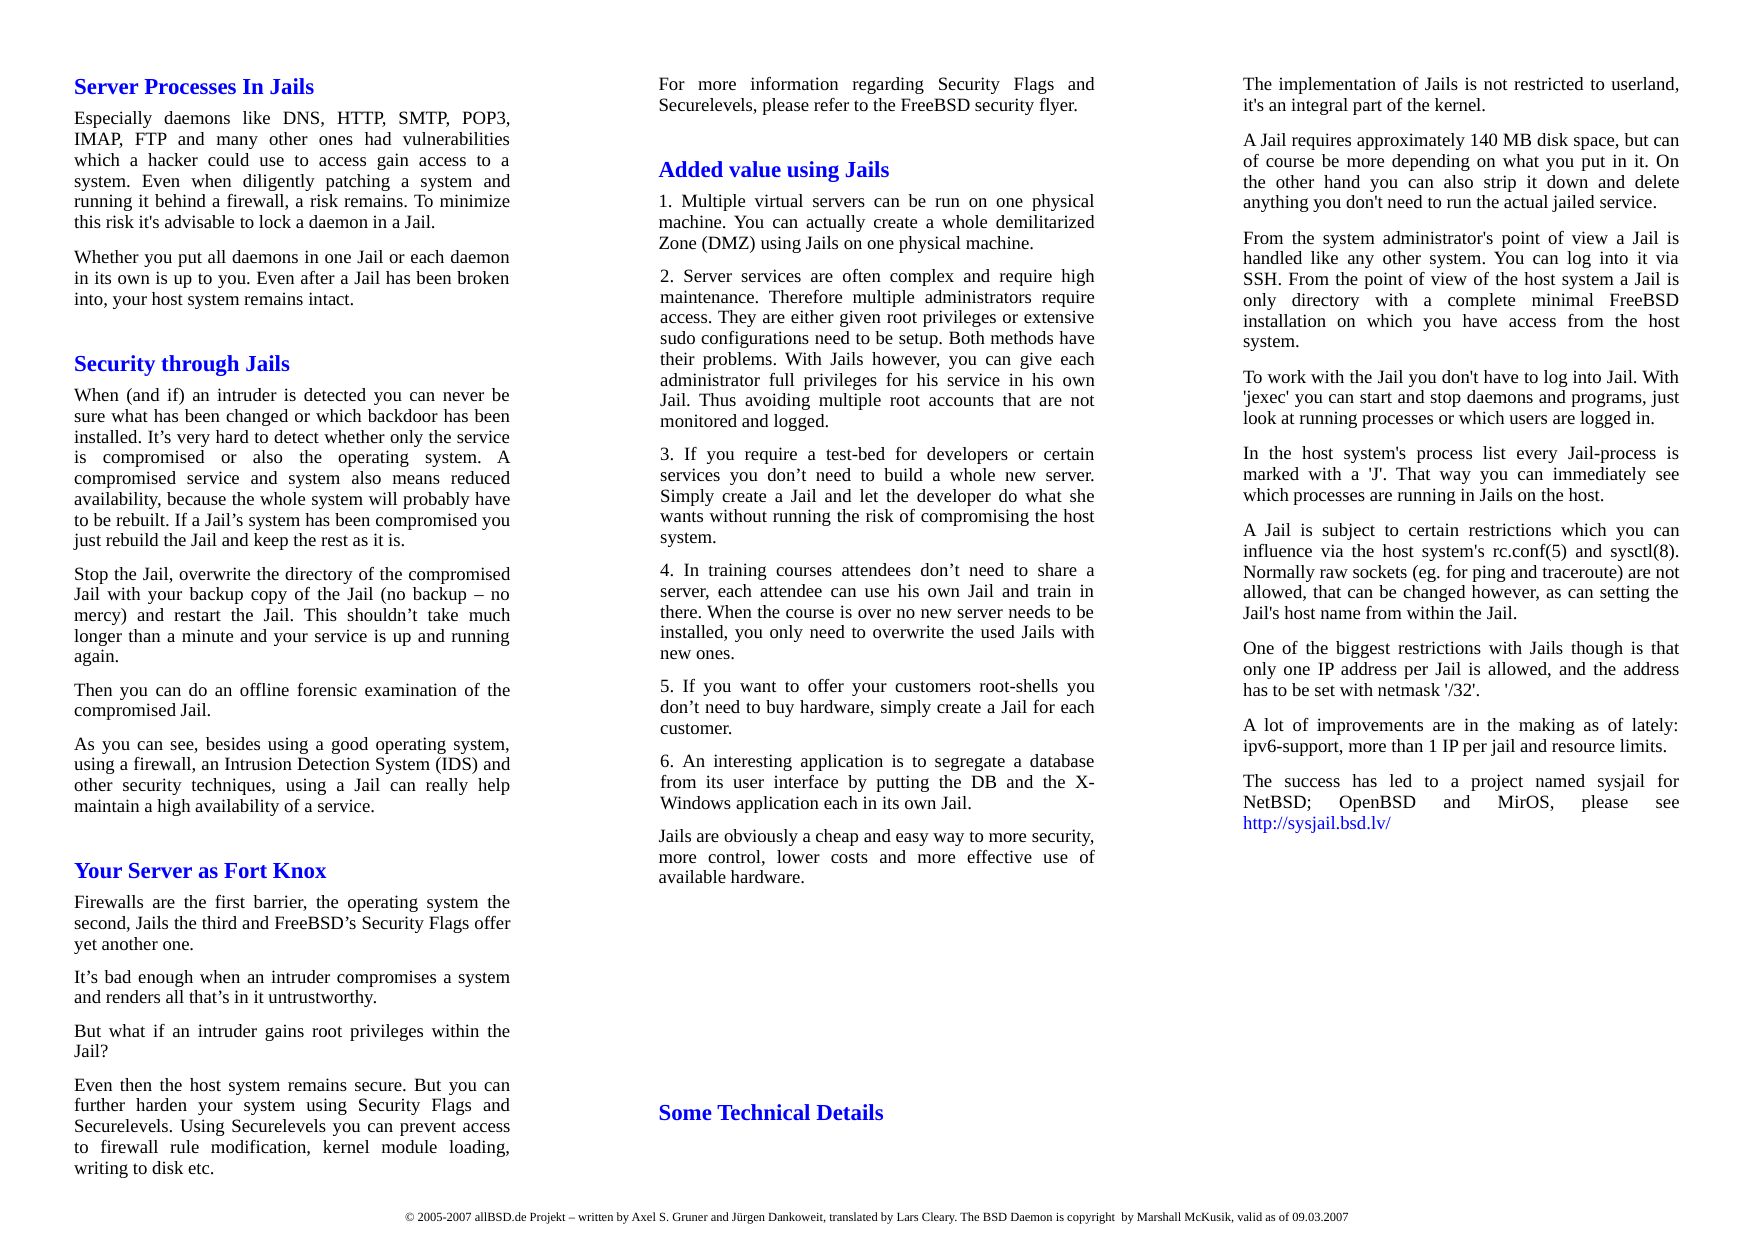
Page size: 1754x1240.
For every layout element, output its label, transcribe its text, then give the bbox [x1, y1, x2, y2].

text When (and if) an intruder is detected you can never be sure what has been changed or which backdoor has been installed. It’s very hard to detect whether only the service is compromised or also the operating system. A compromised service and system also means reduced availability, because the whole system will probably have to be rebuilt. If a Jail’s system has been compromised you just rebuild the Jail and keep the rest as it is. [74, 385, 511, 551]
text But what if an intruder gains root privileges within the Jail? [74, 1021, 511, 1062]
text 6. An interesting application is to segregate a database from its user interface by putting the DB and the X-Windows application each in its own Jail. [660, 751, 1095, 813]
text 4. In training courses attendees don’t need to share a server, each attendee can use his own Jail and train in there. When the course is over no new server needs to be installed, you only need to overwrite the used Jails with new ones. [660, 560, 1095, 664]
text The implementation of Jails is not restricted to userland, it's an integral part of the kernel. [1243, 74, 1680, 115]
text 1. Multiple virtual servers can be run on one physical machine. You can actually create a whole demilitarized Zone (DMZ) using Jails on one physical machine. [658, 191, 1095, 253]
text Firewalls are the first barrier, the operating system the second, Jails the third and FreeBSD’s Security Flags offer yet another one. [74, 892, 511, 954]
text Then you can do an offline forensic examination of the compromised Jail. [74, 679, 511, 721]
text Even then the host system remains secure. But you can further harden your system using Security Flags and Securelevels. Using Securelevels you can prevent access to firewall rule modification, kernel module loading, writing to disk etc. [74, 1074, 511, 1178]
text A Jail requires approximately 140 MB disk space, but can of course be more depending on what you put in it. On the other hand you can also strip it down and delete anything you don't need to run the actual jailed service. [1243, 130, 1680, 213]
text For more information regarding Security Flags and Securelevels, please refer to the FreeBSD security flyer. [658, 74, 1095, 115]
subtitle Server Processes In Jails [74, 74, 511, 99]
text The success has led to a project named sysjail for NetBSD; OpenBSD and MirOS, please see http://sysjail.bsd.lv/ [1243, 771, 1680, 833]
text Jails are obviously a cheap and easy way to more security, more control, lower costs and more effective use of available hardware. [658, 826, 1095, 888]
text As you can see, besides using a good operating system, using a firewall, an Intrusion Detection System (IDS) and other security techniques, using a Jail can really help maintain a high availability of a service. [74, 733, 511, 816]
text Especially daemons like DNS, HTTP, SMTP, POP3, IMAP, FTP and many other ones had vulnerabilities which a hacker could use to access gain access to a system. Even when diligently patching a system and running it behind a firewall, a risk remains. To minimize this risk it's advisable to lock a daemon in a Jail. [74, 108, 511, 232]
subtitle Security through Jails [74, 351, 511, 376]
text Some Technical Details [658, 1100, 1095, 1125]
text Whether you put all daemons in one Jail or each daemon in its own is up to you. Even after a Jail has been broken into, your host system remains intact. [74, 247, 511, 309]
text 5. If you want to offer your customers root-shells you don’t need to buy hardware, simply create a Jail for each customer. [660, 676, 1095, 738]
text One of the biggest restrictions with Jails though is that only one IP address per Jail is allowed, and the address has to be set with netmask '/32'. [1243, 638, 1680, 700]
text A lot of improvements are in the making as of lately: ipv6-support, more than 1 IP per jail and resource limits. [1243, 715, 1680, 756]
text Stop the Jail, overwrite the directory of the compromised Jail with your backup copy of the Jail (no backup – no mercy) and restart the Jail. This shouldn’t take much longer than a minute and your service is up and running again. [74, 563, 511, 667]
text A Jail is subject to certain restrictions which you can influence via the host system's rc.conf(5) and sysctl(8). Normally raw sockets (eg. for ping and traceroute) are not allowed, that can be changed however, as can setting the Jail's host name from within the Jail. [1243, 520, 1680, 623]
text In the host system's process list every Jail-process is marked with a 'J'. That way you can immediately see which processes are running in Jails on the host. [1243, 443, 1680, 505]
subtitle Added value using Jails [658, 157, 1095, 182]
text 3. If you require a test-bed for developers or certain services you don’t need to build a whole new server. Simply create a Jail and let the developer do what she wants without running the risk of compromising the host system. [660, 444, 1095, 548]
text From the system administrator's point of view a Jail is handled like any other system. You can log into it via SSH. From the point of view of the host system a Jail is only directory with a complete minimal FreeBSD installation on which you have access from the host system. [1243, 227, 1680, 352]
text To work with the Jail you don't have to log into Jail. With 'jexec' you can start and stop daemons and programs, just look at running processes or which users are logged in. [1243, 366, 1680, 428]
text 2. Server services are often complex and require high maintenance. Therefore multiple administrators require access. They are either given root privileges or extensive sudo configurations need to be setup. Both methods have their problems. With Jails however, you can give each administrator full privileges for his service in his own Jail. Thus avoiding multiple root accounts that are not monitored and logged. [660, 266, 1095, 431]
subtitle Your Server as Fort Knox [74, 858, 511, 883]
text It’s bad enough when an intruder compromises a system and renders all that’s in it untrustworthy. [74, 967, 511, 1008]
